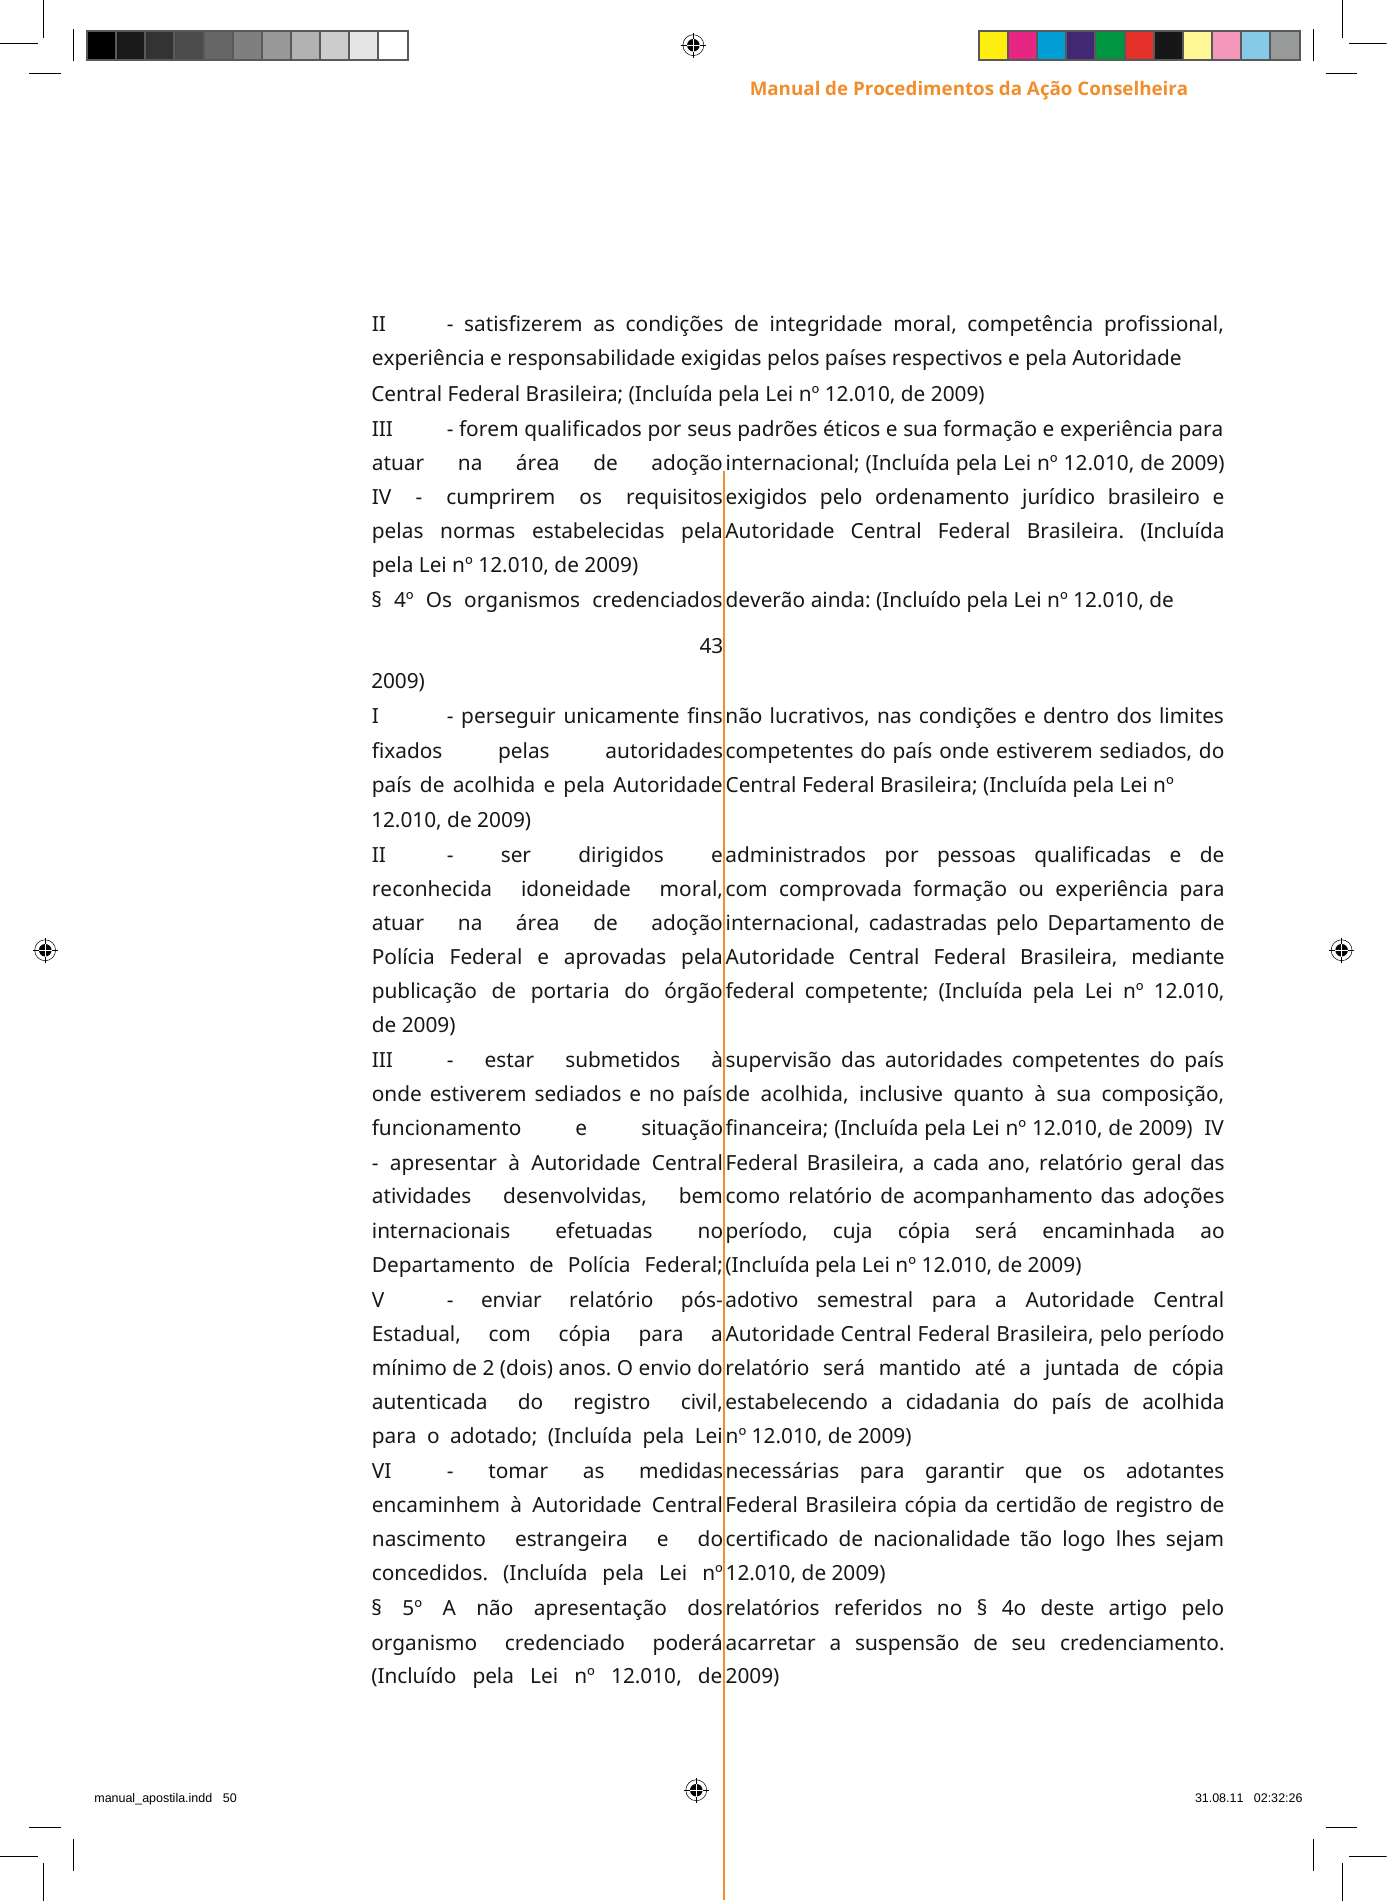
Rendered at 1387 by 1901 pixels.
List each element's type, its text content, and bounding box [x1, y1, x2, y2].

list - ser dirigidos e administrados por pessoas qualificadas e de reconhecida idoneidade moral, com comprovada formação ou experiência para atuar na área de adoção internacional, cadastradas pelo Departamento de Polícia Federal e aprovadas pela Autoridade Central Federal Brasileira, mediante publicação de portaria do órgão federal competente; (Incluída pela Lei nº 12.010, de 2009) [372, 840, 723, 1039]
text 43 [371, 631, 723, 659]
list - perseguir unicamente fins não lucrativos, nas condições e dentro dos limites fixados pelas autoridades competentes do país onde estiverem sediados, do país de acolhida e pela Autoridade Central Federal Brasileira; (Incluída pela Lei nº [372, 702, 723, 798]
list - enviar relatório pós-adotivo semestral para a Autoridade Central Estadual, com cópia para a Autoridade Central Federal Brasileira, pelo período mínimo de 2 (dois) anos. O envio do relatório será mantido até a juntada de cópia autenticada do registro civil, estabelecendo a cidadania do país de acolhida para o adotado; (Incluída pela Lei nº 12.010, de 2009) [725, 1285, 1225, 1449]
list - ser dirigidos e administrados por pessoas qualificadas e de reconhecida idoneidade moral, com comprovada formação ou experiência para atuar na área de adoção internacional, cadastradas pelo Departamento de Polícia Federal e aprovadas pela Autoridade Central Federal Brasileira, mediante publicação de portaria do órgão federal competente; (Incluída pela Lei nº 12.010, de 2009) [725, 840, 1225, 1039]
text 12.010, de 2009) [371, 805, 723, 833]
text 2009) [371, 667, 723, 695]
list - tomar as medidas necessárias para garantir que os adotantes encaminhem à Autoridade Central Federal Brasileira cópia da certidão de registro de nascimento estrangeira e do certificado de nacionalidade tão logo lhes sejam concedidos. (Incluída pela Lei nº 12.010, de 2009) [725, 1456, 1225, 1587]
list - perseguir unicamente fins não lucrativos, nas condições e dentro dos limites fixados pelas autoridades competentes do país onde estiverem sediados, do país de acolhida e pela Autoridade Central Federal Brasileira; (Incluída pela Lei nº [725, 702, 1225, 798]
text [725, 805, 1225, 833]
list - estar submetidos à supervisão das autoridades competentes do país onde estiverem sediados e no país de acolhida, inclusive quanto à sua composição, funcionamento e situação financeira; (Incluída pela Lei nº 12.010, de 2009) IV - apresentar à Autoridade Central Federal Brasileira, a cada ano, relatório geral das atividades desenvolvidas, bem como relatório de acompanhamento das adoções internacionais efetuadas no período, cuja cópia será encaminhada ao Departamento de Polícia Federal; (Incluída pela Lei nº 12.010, de 2009) [725, 1045, 1225, 1278]
list - estar submetidos à supervisão das autoridades competentes do país onde estiverem sediados e no país de acolhida, inclusive quanto à sua composição, funcionamento e situação financeira; (Incluída pela Lei nº 12.010, de 2009) IV - apresentar à Autoridade Central Federal Brasileira, a cada ano, relatório geral das atividades desenvolvidas, bem como relatório de acompanhamento das adoções internacionais efetuadas no período, cuja cópia será encaminhada ao Departamento de Polícia Federal; (Incluída pela Lei nº 12.010, de 2009) [372, 1045, 723, 1278]
text § 4º Os organismos credenciados [371, 585, 723, 613]
list - tomar as medidas necessárias para garantir que os adotantes encaminhem à Autoridade Central Federal Brasileira cópia da certidão de registro de nascimento estrangeira e do certificado de nacionalidade tão logo lhes sejam concedidos. (Incluída pela Lei nº 12.010, de 2009) [372, 1456, 723, 1587]
text Central Federal Brasileira; (Incluída pela Lei nº 12.010, de 2009) [371, 379, 1225, 407]
text § 5º A não apresentação dos relatórios referidos no § 4o deste artigo pelo organismo credenciado poderá acarretar a suspensão de seu credenciamento. (Incluído pela Lei nº 12.010, de 2009) [725, 1593, 1225, 1690]
list - satisfizerem as condições de integridade moral, competência profissional, experiência e responsabilidade exigidas pelos países respectivos e pela Autoridade [372, 309, 1225, 372]
text [725, 667, 1225, 695]
list - enviar relatório pós-adotivo semestral para a Autoridade Central Estadual, com cópia para a Autoridade Central Federal Brasileira, pelo período mínimo de 2 (dois) anos. O envio do relatório será mantido até a juntada de cópia autenticada do registro civil, estabelecendo a cidadania do país de acolhida para o adotado; (Incluída pela Lei nº 12.010, de 2009) [372, 1285, 723, 1449]
list - forem qualificados por seus padrões éticos e sua formação e experiência para atuar na área de adoção internacional; (Incluída pela Lei nº 12.010, de 2009) IV - cumprirem os requisitos exigidos pelo ordenamento jurídico brasileiro e pelas normas estabelecidas pela Autoridade Central Federal Brasileira. (Incluída pela Lei nº 12.010, de 2009) [372, 414, 1225, 578]
text deverão ainda: (Incluído pela Lei nº 12.010, de [725, 585, 1225, 613]
text [725, 631, 1226, 659]
text § 5º A não apresentação dos relatórios referidos no § 4o deste artigo pelo organismo credenciado poderá acarretar a suspensão de seu credenciamento. (Incluído pela Lei nº 12.010, de 2009) [371, 1593, 723, 1690]
